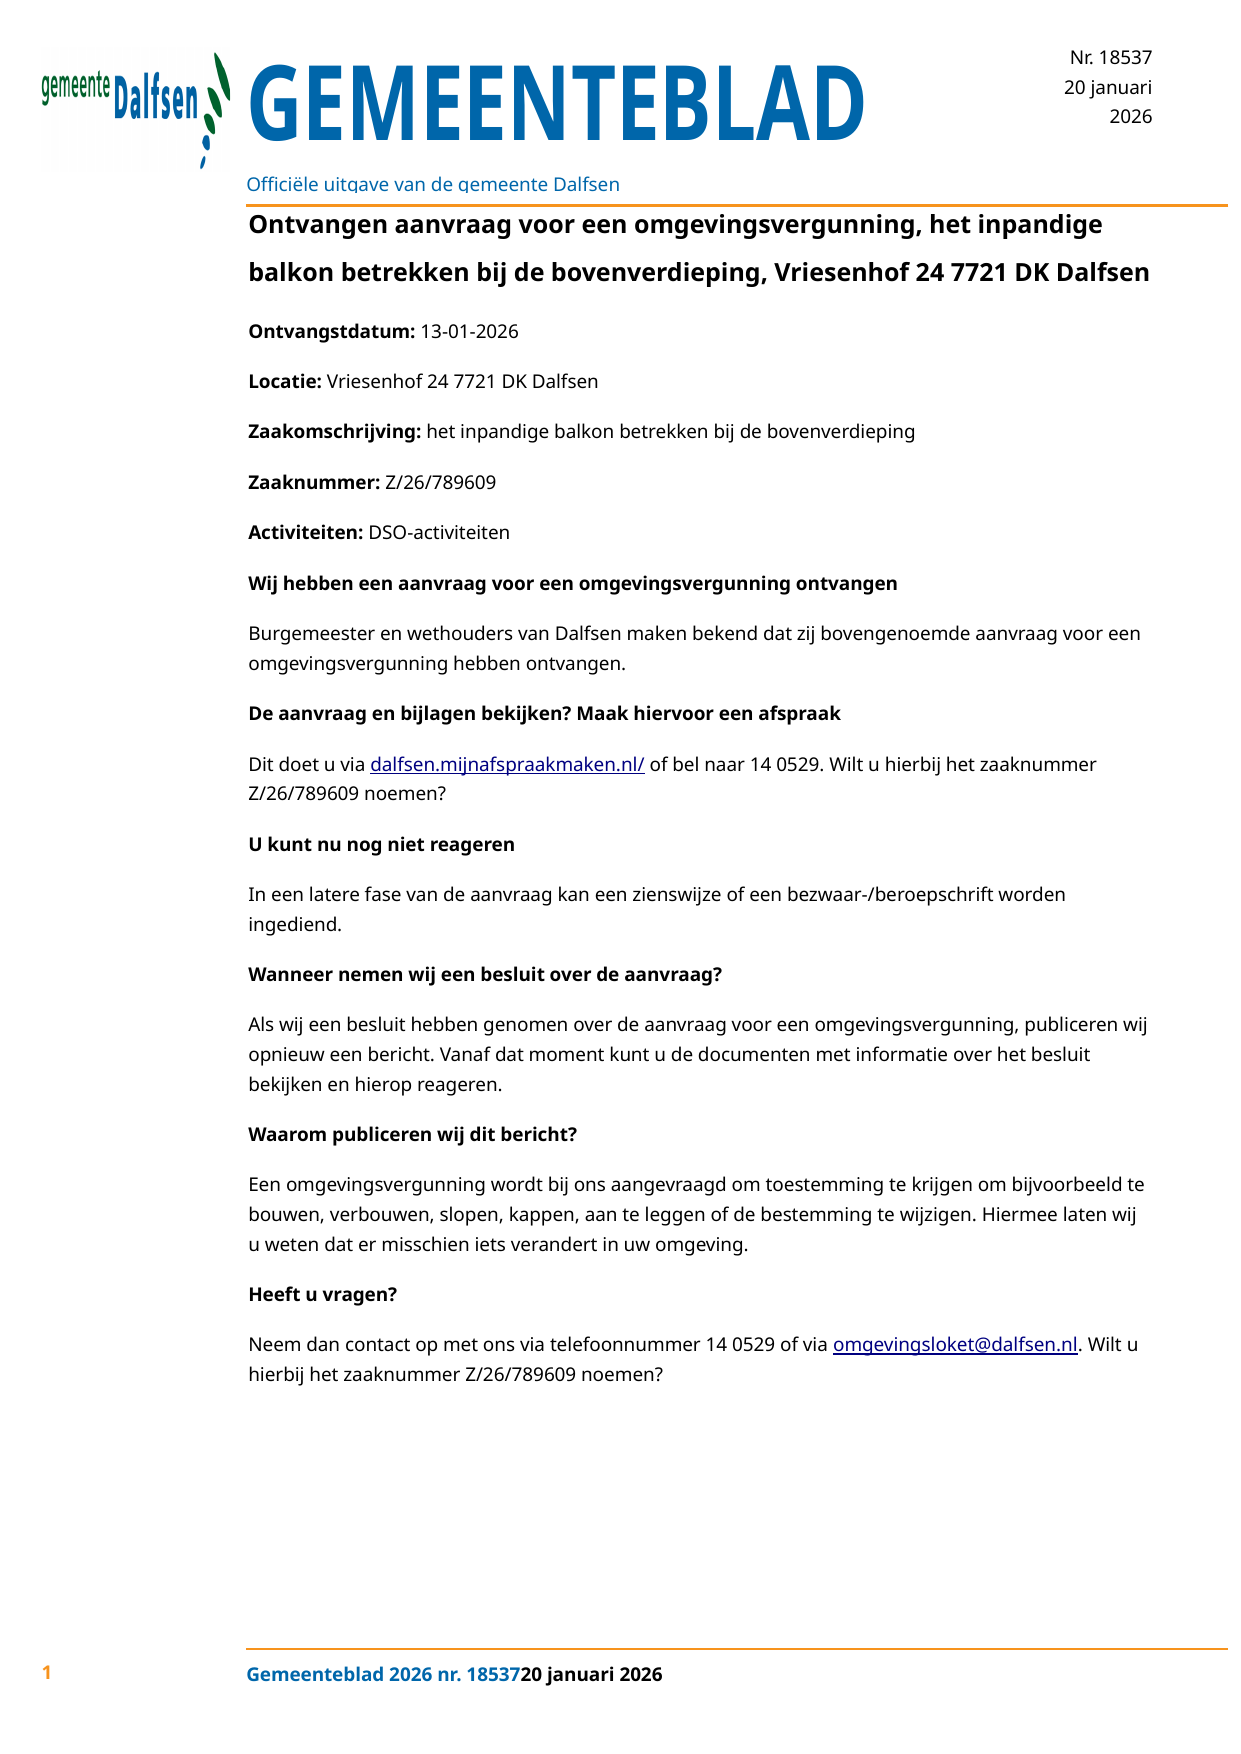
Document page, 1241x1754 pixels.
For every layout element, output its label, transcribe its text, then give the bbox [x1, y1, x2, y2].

text Wanneer nemen wij een besluit over de aanvraag? [248, 961, 1152, 987]
text In een latere fase van de aanvraag kan een zienswijze of een bezwaar-/beroepschrift worden ingediend. [248, 881, 1152, 937]
text Dit doet u via dalfsen.mijnafspraakmaken.nl/ of bel naar 14 0529. Wilt u hierbij het zaaknummer Z/26/789609 noemen? [248, 751, 1152, 806]
text Locatie: Vriesenhof 24 7721 DK Dalfsen [248, 368, 1152, 394]
text Heeft u vragen? [248, 1281, 1152, 1307]
text U kunt nu nog niet reageren [248, 831, 1152, 857]
text Zaakomschrijving: het inpandige balkon betrekken bij de bovenverdieping [248, 419, 1152, 444]
text De aanvraag en bijlagen bekijken? Maak hiervoor een afspraak [248, 700, 1152, 726]
text Als wij een besluit hebben genomen over de aanvraag voor een omgevingsvergunning, publiceren wij opnieuw een bericht. Vanaf dat moment kunt u de documenten met informatie over het besluit bekijken en hierop reageren. [248, 1012, 1152, 1097]
text Ontvangstdatum: 13-01-2026 [248, 318, 1152, 344]
text Burgemeester en wethouders van Dalfsen maken bekend dat zij bovengenoemde aanvraag voor een omgevingsvergunning hebben ontvangen. [248, 620, 1152, 676]
text Een omgevingsvergunning wordt bij ons aangevraagd om toestemming te krijgen om bijvoorbeeld te bouwen, verbouwen, slopen, kappen, aan te leggen of de bestemming te wijzigen. Hiermee laten wij u weten dat er misschien iets verandert in uw omgeving. [248, 1172, 1152, 1257]
text Ontvangen aanvraag voor een omgevingsvergunning, het inpandige balkon betrekken bij de bovenverdieping, Vriesenhof 24 7721 DK Dalfsen [248, 207, 1152, 288]
text Zaaknummer: Z/26/789609 [248, 469, 1152, 495]
picture [41, 47, 231, 172]
text Wij hebben een aanvraag voor een omgevingsvergunning ontvangen [248, 570, 1152, 596]
text Waarom publiceren wij dit bericht? [248, 1121, 1152, 1147]
text Activiteiten: DSO-activiteiten [248, 519, 1152, 545]
text Neem dan contact op met ons via telefoonnummer 14 0529 of via omgevingsloket@dalfsen.nl. Wilt u hierbij het zaaknummer Z/26/789609 noemen? [248, 1332, 1152, 1387]
